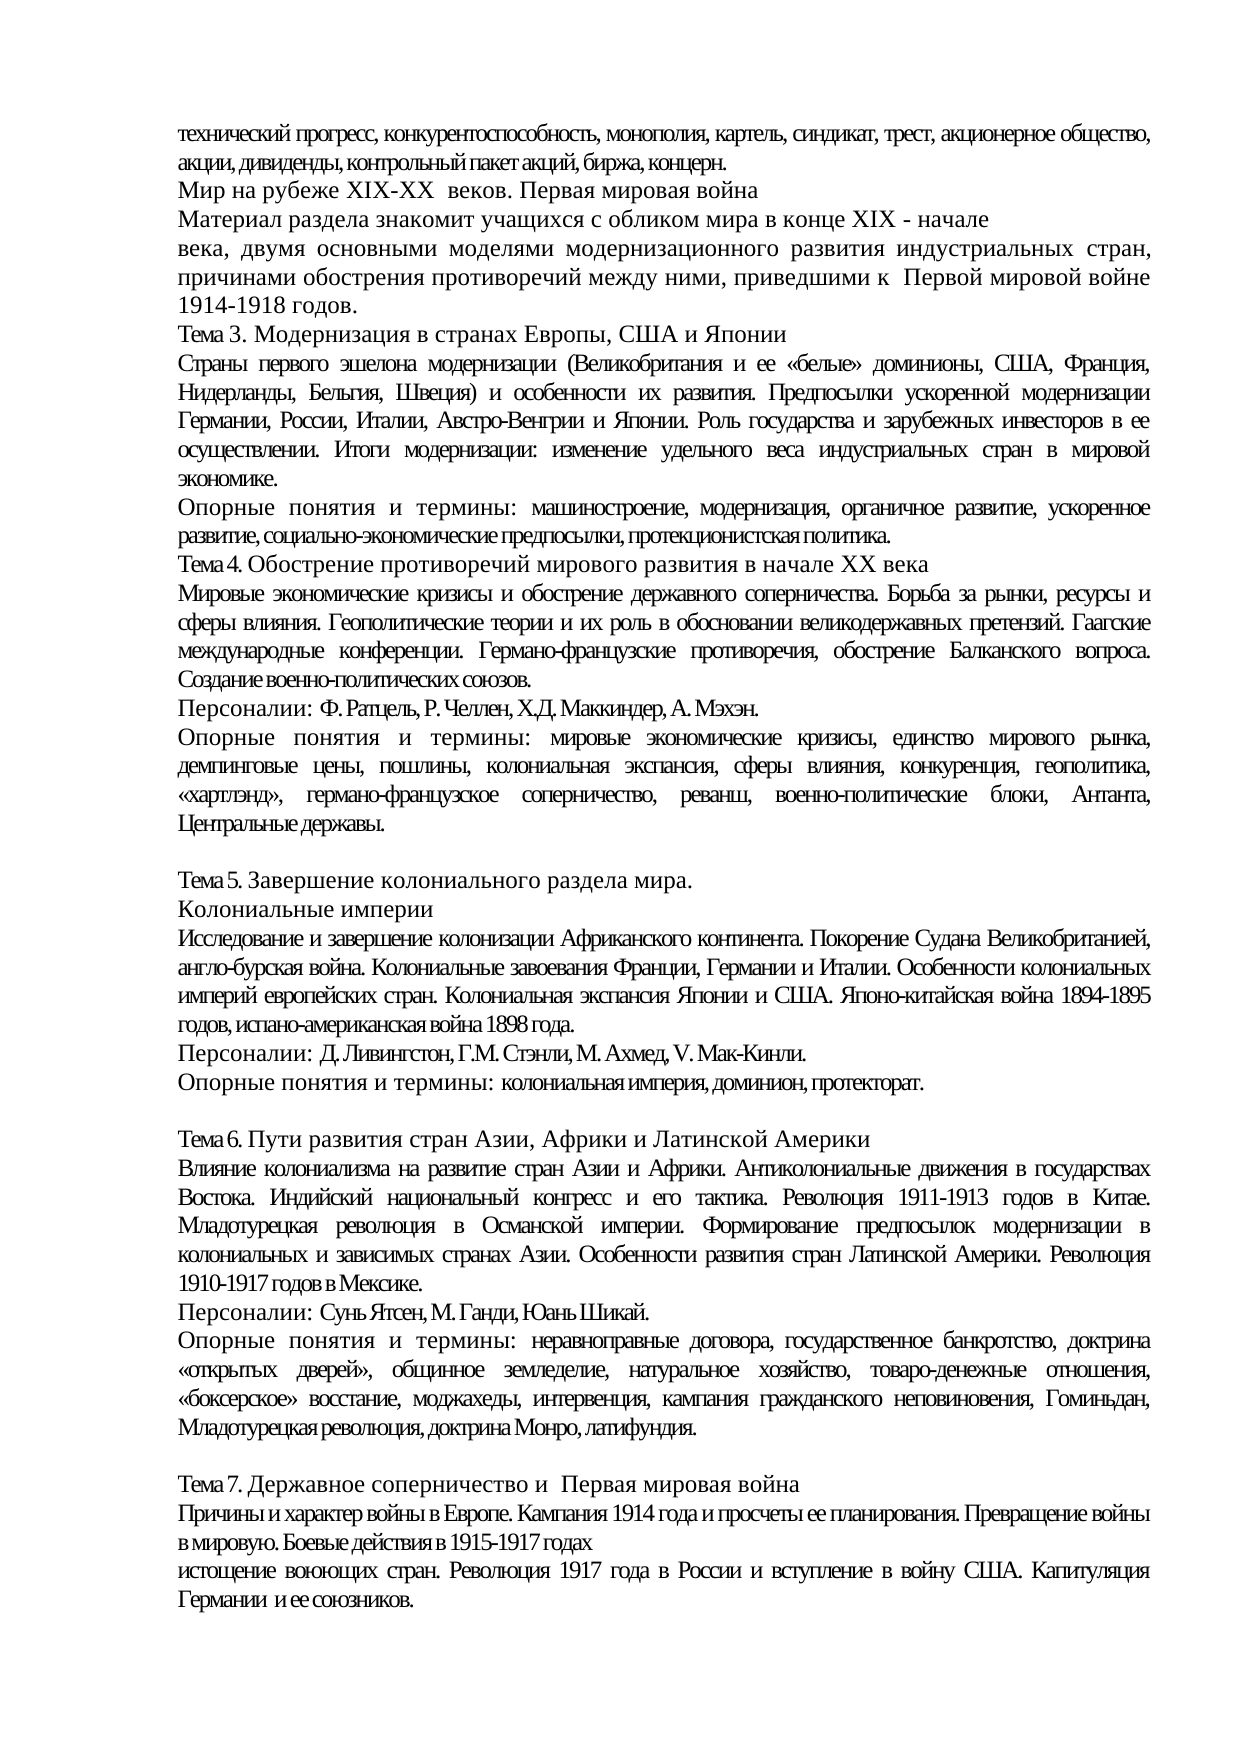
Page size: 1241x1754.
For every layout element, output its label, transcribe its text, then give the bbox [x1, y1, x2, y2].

text века, двумя основными моделями модернизационного развития индустриальных стран, причинами обострения противоречий между ними, приведшими к Первой мировой войне 1914-1918 годов. [177, 233, 1152, 319]
text Влияние колониализма на развитие стран Азии и Африки. Антиколониальные движения в государствах Востока. Индийский национальный конгресс и его тактика. Революция 1911-1913 годов в Китае. Младотурецкая революция в Османской империи. Формирование предпосылок модернизации в колониальных и зависимых странах Азии. Особенности развития стран Латинской Америки. Революция 1910-1917 годов в Мексике. [177, 1153, 1152, 1297]
text Опорные понятия и термины: колониальная империя, доминион, протекторат. [177, 1067, 1152, 1096]
text Причины и характер войны в Европе. Кампания 1914 года и просчеты ее планирования. Превращение войны в мировую. Боевые действия в 1915-1917 годах [177, 1498, 1152, 1556]
text истощение воюющих стран. Революция 1917 года в России и вступление в войну США. Капитуляция Германии и ее союзников. [177, 1556, 1152, 1613]
text Тема 6. Пути развития стран Азии, Африки и Латинской Америки [177, 1124, 1152, 1153]
text Тема 4. Обострение противоречий мирового развития в начале XX века [177, 549, 1152, 578]
text Опорные понятия и термины: машиностроение, модернизация, органичное развитие, ускоренное развитие, социально-экономические предпосылки, протекционистская политика. [177, 492, 1152, 549]
text Персоналии: Ф. Ратцель, Р. Челлен, Х.Д. Маккиндер, А. Мэхэн. [177, 693, 1152, 722]
text Мировые экономические кризисы и обострение державного соперничества. Борьба за рынки, ресурсы и сферы влияния. Геополитические теории и их роль в обосновании великодержавных претензий. Гаагские международные конференции. Германо-французские противоречия, обострение Балканского вопроса. Создание военно-политических союзов. [177, 578, 1152, 693]
text Тема 7. Державное соперничество и Первая мировая война [177, 1469, 1152, 1498]
text Тема 5. Завершение колониального раздела мира. [177, 866, 1152, 894]
text Исследование и завершение колонизации Африканского континента. Покорение Судана Великобританией, англо-бурская война. Колониальные завоевания Франции, Германии и Италии. Особенности колониальных империй европейских стран. Колониальная экспансия Японии и США. Японо-китайская война 1894-1895 годов, испано-американская война 1898 года. [177, 923, 1152, 1038]
text Тема 3. Модернизация в странах Европы, США и Японии [177, 319, 1152, 348]
text Страны первого эшелона модернизации (Великобритания и ее «белые» доминионы, США, Франция, Нидерланды, Бельгия, Швеция) и особенности их развития. Предпосылки ускоренной модернизации Германии, России, Италии, Австро-Венгрии и Японии. Роль государства и зарубежных инвесторов в ее осуществлении. Итоги модернизации: изменение удельного веса индустриальных стран в мировой экономике. [177, 348, 1152, 492]
text Колониальные империи [177, 894, 1152, 923]
text Персоналии: Д. Ливингстон, Г.М. Стэнли, М. Ахмед, V. Мак-Кинли. [177, 1038, 1152, 1067]
text Опорные понятия и термины: неравноправные договора, государственное банкротство, доктрина «открытых дверей», общинное земледелие, натуральное хозяйство, товаро-денежные отношения, «боксерское» восстание, моджахеды, интервенция, кампания гражданского неповиновения, Гоминьдан, Младотурецкая революция, доктрина Монро, латифундия. [177, 1326, 1152, 1441]
text Опорные понятия и термины: мировые экономические кризисы, единство мирового рынка, демпинговые цены, пошлины, колониальная экспансия, сферы влияния, конкуренция, геополитика, «хартлэнд», германо-французское соперничество, реванш, военно-политические блоки, Антанта, Центральные державы. [177, 722, 1152, 837]
text Материал раздела знакомит учащихся с обликом мира в конце XIX - начале [177, 204, 1152, 233]
text технический прогресс, конкурентоспособность, монополия, картель, синдикат, трест, акционерное общество, акции, дивиденды, контрольный пакет акций, биржа, концерн. [177, 118, 1152, 176]
text Мир на рубеже XIX-XX веков. Первая мировая война [177, 176, 1152, 204]
text Персоналии: Сунь Ятсен, М. Ганди, Юань Шикай. [177, 1297, 1152, 1326]
